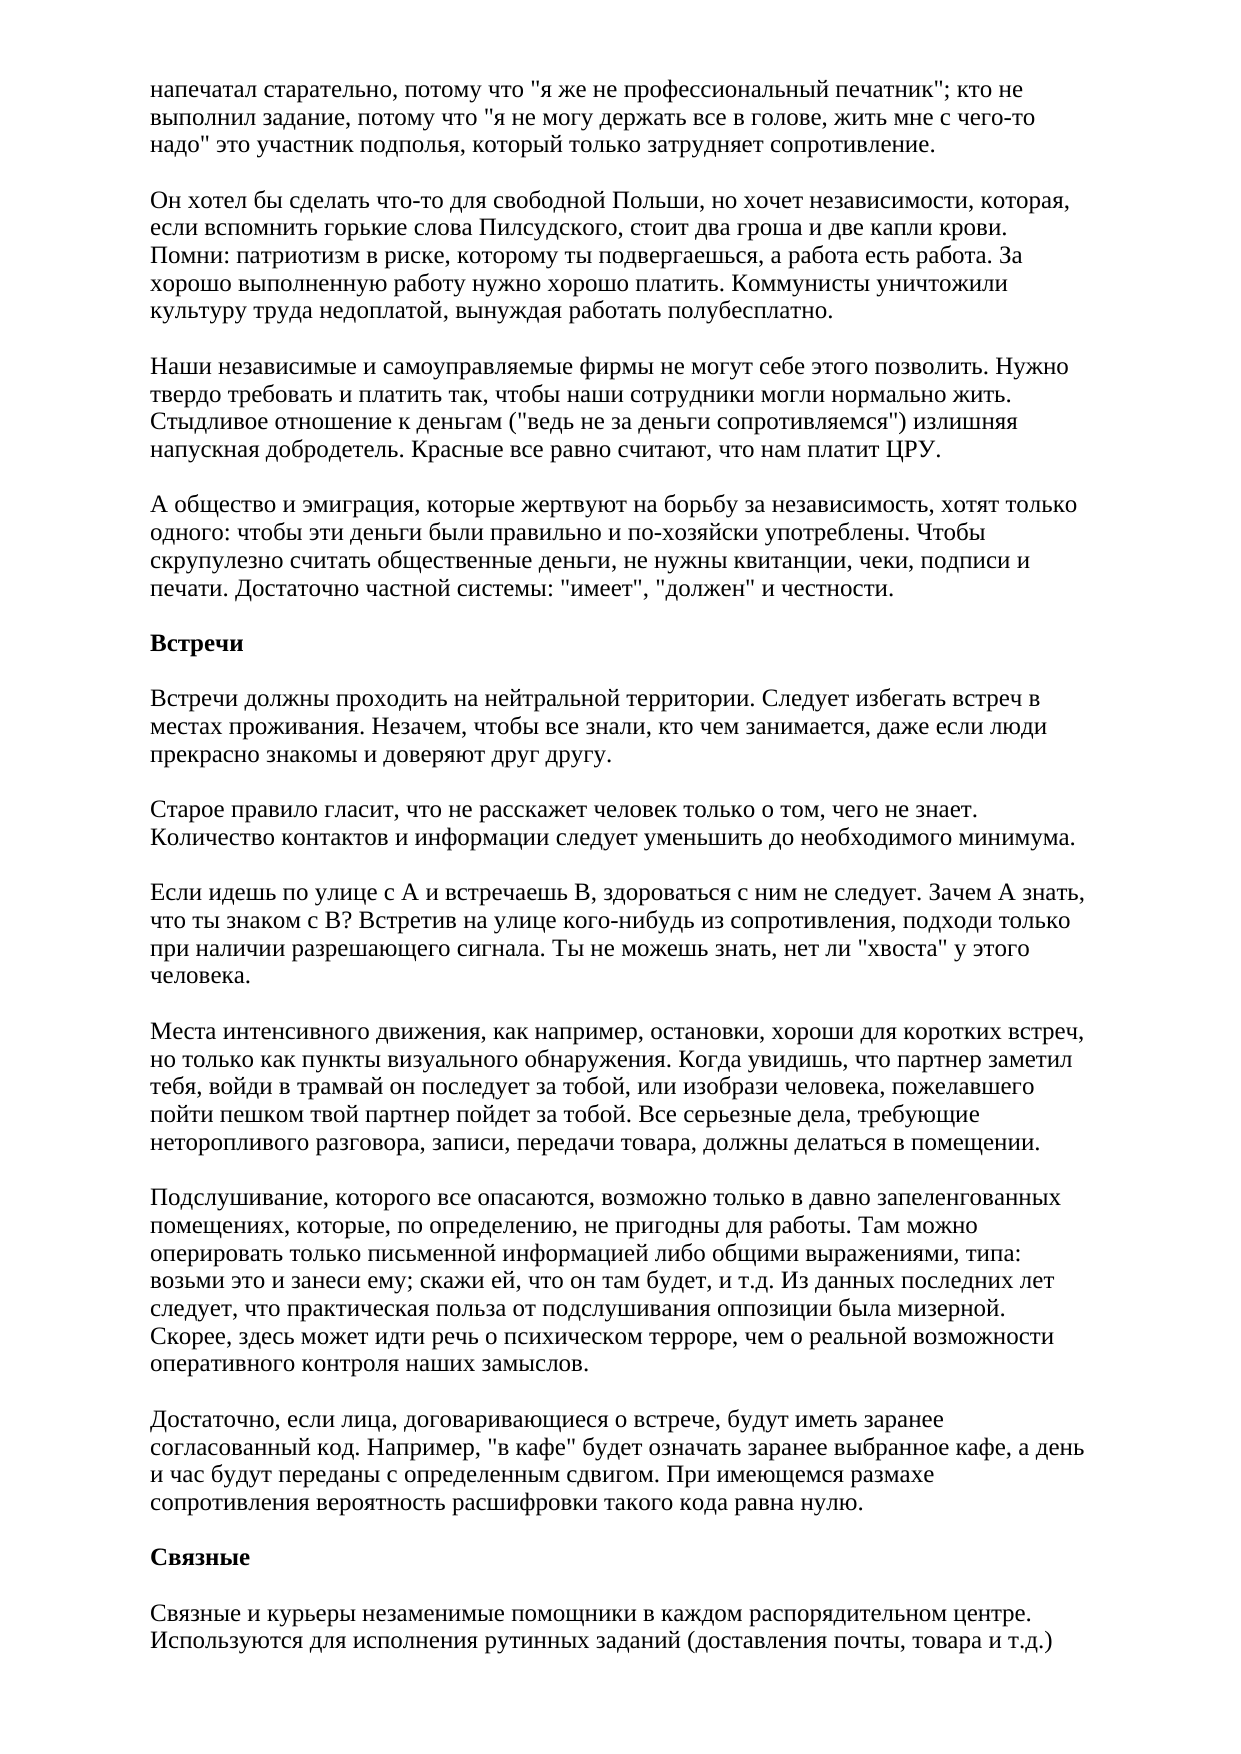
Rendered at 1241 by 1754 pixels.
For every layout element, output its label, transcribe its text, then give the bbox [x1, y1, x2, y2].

text напечатал старательно, потому что "я же не профессиональный печатник"; кто не выполнил задание, потому что "я не могу держать все в голове, жить мне с чего-то надо" это участник подполья, который только затрудняет сопротивление. [150, 75, 1090, 158]
text А общество и эмиграция, которые жертвуют на борьбу за независимость, хотят только одного: чтобы эти деньги были правильно и по-хозяйски употреблены. Чтобы скрупулезно считать общественные деньги, не нужны квитанции, чеки, подписи и печати. Достаточно частной системы: "имеет", "должен" и честности. [150, 491, 1090, 601]
text Места интенсивного движения, как например, остановки, хороши для коротких встреч, но только как пункты визуального обнаружения. Когда увидишь, что партнер заметил тебя, войди в трамвай он последует за тобой, или изобрази человека, пожелавшего пойти пешком твой партнер пойдет за тобой. Все серьезные дела, требующие неторопливого разговора, записи, передачи товара, должны делаться в помещении. [150, 1017, 1090, 1156]
text Связные [150, 1543, 1090, 1571]
text Встречи [150, 629, 1090, 657]
text Встречи должны проходить на нейтральной территории. Следует избегать встреч в местах проживания. Незачем, чтобы все знали, кто чем занимается, даже если люди прекрасно знакомы и доверяют друг другу. [150, 684, 1090, 768]
text Наши независимые и самоуправляемые фирмы не могут себе этого позволить. Нужно твердо требовать и платить так, чтобы наши сотрудники могли нормально жить. Стыдливое отношение к деньгам ("ведь не за деньги сопротивляемся") излишняя напускная добродетель. Красные все равно считают, что нам платит ЦРУ. [150, 352, 1090, 463]
text Старое правило гласит, что не расскажет человек только о том, чего не знает. Количество контактов и информации следует уменьшить до необходимого минимума. [150, 795, 1090, 851]
text Он хотел бы сделать что-то для свободной Польши, но хочет независимости, которая, если вспомнить горькие слова Пилсудского, стоит два гроша и две капли крови. [150, 186, 1090, 241]
text Подслушивание, которого все опасаются, возможно только в давно запеленгованных помещениях, которые, по определению, не пригодны для работы. Там можно оперировать только письменной информацией либо общими выражениями, типа: возьми это и занеси ему; скажи ей, что он там будет, и т.д. Из данных последних лет следует, что практическая польза от подслушивания оппозиции была мизерной. Скорее, здесь может идти речь о психическом терроре, чем о реальной возможности оперативного контроля наших замыслов. [150, 1183, 1090, 1377]
text Достаточно, если лица, договаривающиеся о встрече, будут иметь заранее согласованный код. Например, "в кафе" будет означать заранее выбранное кафе, а день и час будут переданы с определенным сдвигом. При имеющемся размахе сопротивления вероятность расшифровки такого кода равна нулю. [150, 1405, 1090, 1516]
text Если идешь по улице с А и встречаешь В, здороваться с ним не следует. Зачем А знать, что ты знаком с В? Встретив на улице кого-нибудь из сопротивления, подходи только при наличии разрешающего сигнала. Ты не можешь знать, нет ли "хвоста" у этого человека. [150, 878, 1090, 989]
text Связные и курьеры незаменимые помощники в каждом распорядительном центре. Используются для исполнения рутинных заданий (доставления почты, товара и т.д.) [150, 1599, 1090, 1654]
text Помни: патриотизм в риске, которому ты подвергаешься, а работа есть работа. За хорошо выполненную работу нужно хорошо платить. Коммунисты уничтожили культуру труда недоплатой, вынуждая работать полубесплатно. [150, 241, 1090, 324]
